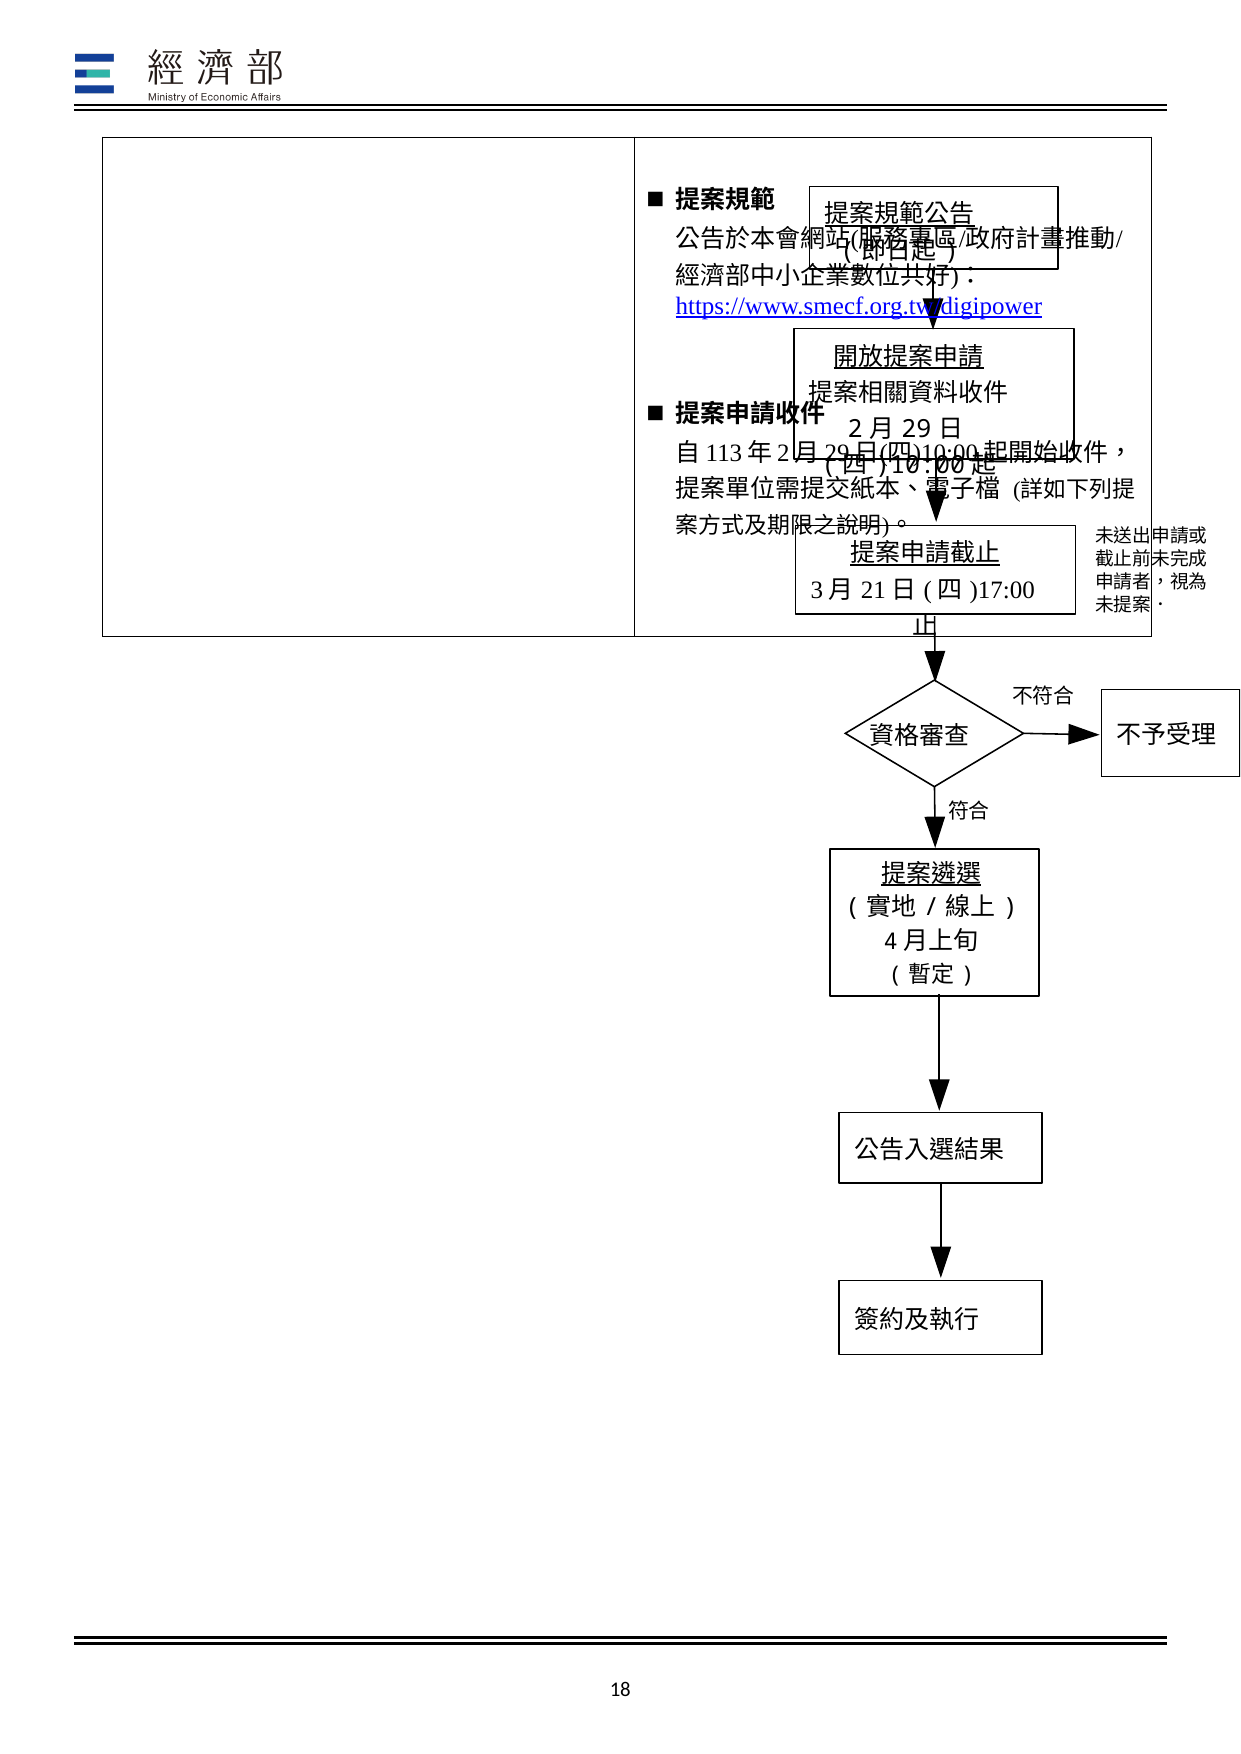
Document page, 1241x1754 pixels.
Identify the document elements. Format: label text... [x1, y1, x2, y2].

table_cell [103, 138, 634, 636]
table_cell 提案規範 公告於本會網站(服務專區/政府計畫推動/經濟部中小企業數位共好)： https://www.smecf.org.tw/digipower 提案申請收件 自113年2月29日(四)10:00起開始收件，提案單位需提交紙本、電子檔 (詳如下列提案方式及期限之說明)。 提案收件截止 至113年3月21日(四)17:00截止收件，未於收件截止時間前完成所有提案資料送出者，視為未提案。 資格審查 由本會審核提案文件之正確性，資格不符或文件欠缺者不予受理。 遴選會議 由本會聘請產、學、研各界專家學者組成審查委員會，依據提案內容進行評選；提案單位計畫主持人須親自出席並進行簡報，無正當理由未出席者，視為棄權。 (詳細審查日期與時間於資格審查作業完成後，由本會另行通知) 入選結果 公告於本會網站(服務專區/政府計畫推動/經濟部中小企業數位共好)： https://www.smecf.org.tw/digipower 簽約執行 入選單位須依審查委員建議，於指定期間內依本會規定之格式提交簽約計畫書等相關文件並進行簽約作業及計畫執行。 [796, 526, 1075, 613]
table_cell 提案規範 公告於本會網站(服務專區/政府計畫推動/經濟部中小企業數位共好)： https://www.smecf.org.tw/digipower 提案申請收件 自113年2月29日(四)10:00起開始收件，提案單位需提交紙本、電子檔 (詳如下列提案方式及期限之說明)。 提案收件截止 至113年3月21日(四)17:00截止收件，未於收件截止時間前完成所有提案資料送出者，視為未提案。 資格審查 由本會審核提案文件之正確性，資格不符或文件欠缺者不予受理。 遴選會議 由本會聘請產、學、研各界專家學者組成審查委員會，依據提案內容進行評選；提案單位計畫主持人須親自出席並進行簡報，無正當理由未出席者，視為棄權。 (詳細審查日期與時間於資格審查作業完成後，由本會另行通知) 入選結果 公告於本會網站(服務專區/政府計畫推動/經濟部中小企業數位共好)： https://www.smecf.org.tw/digipower 簽約執行 入選單位須依審查委員建議，於指定期間內依本會規定之格式提交簽約計畫書等相關文件並進行簽約作業及計畫執行。 [635, 138, 1151, 636]
